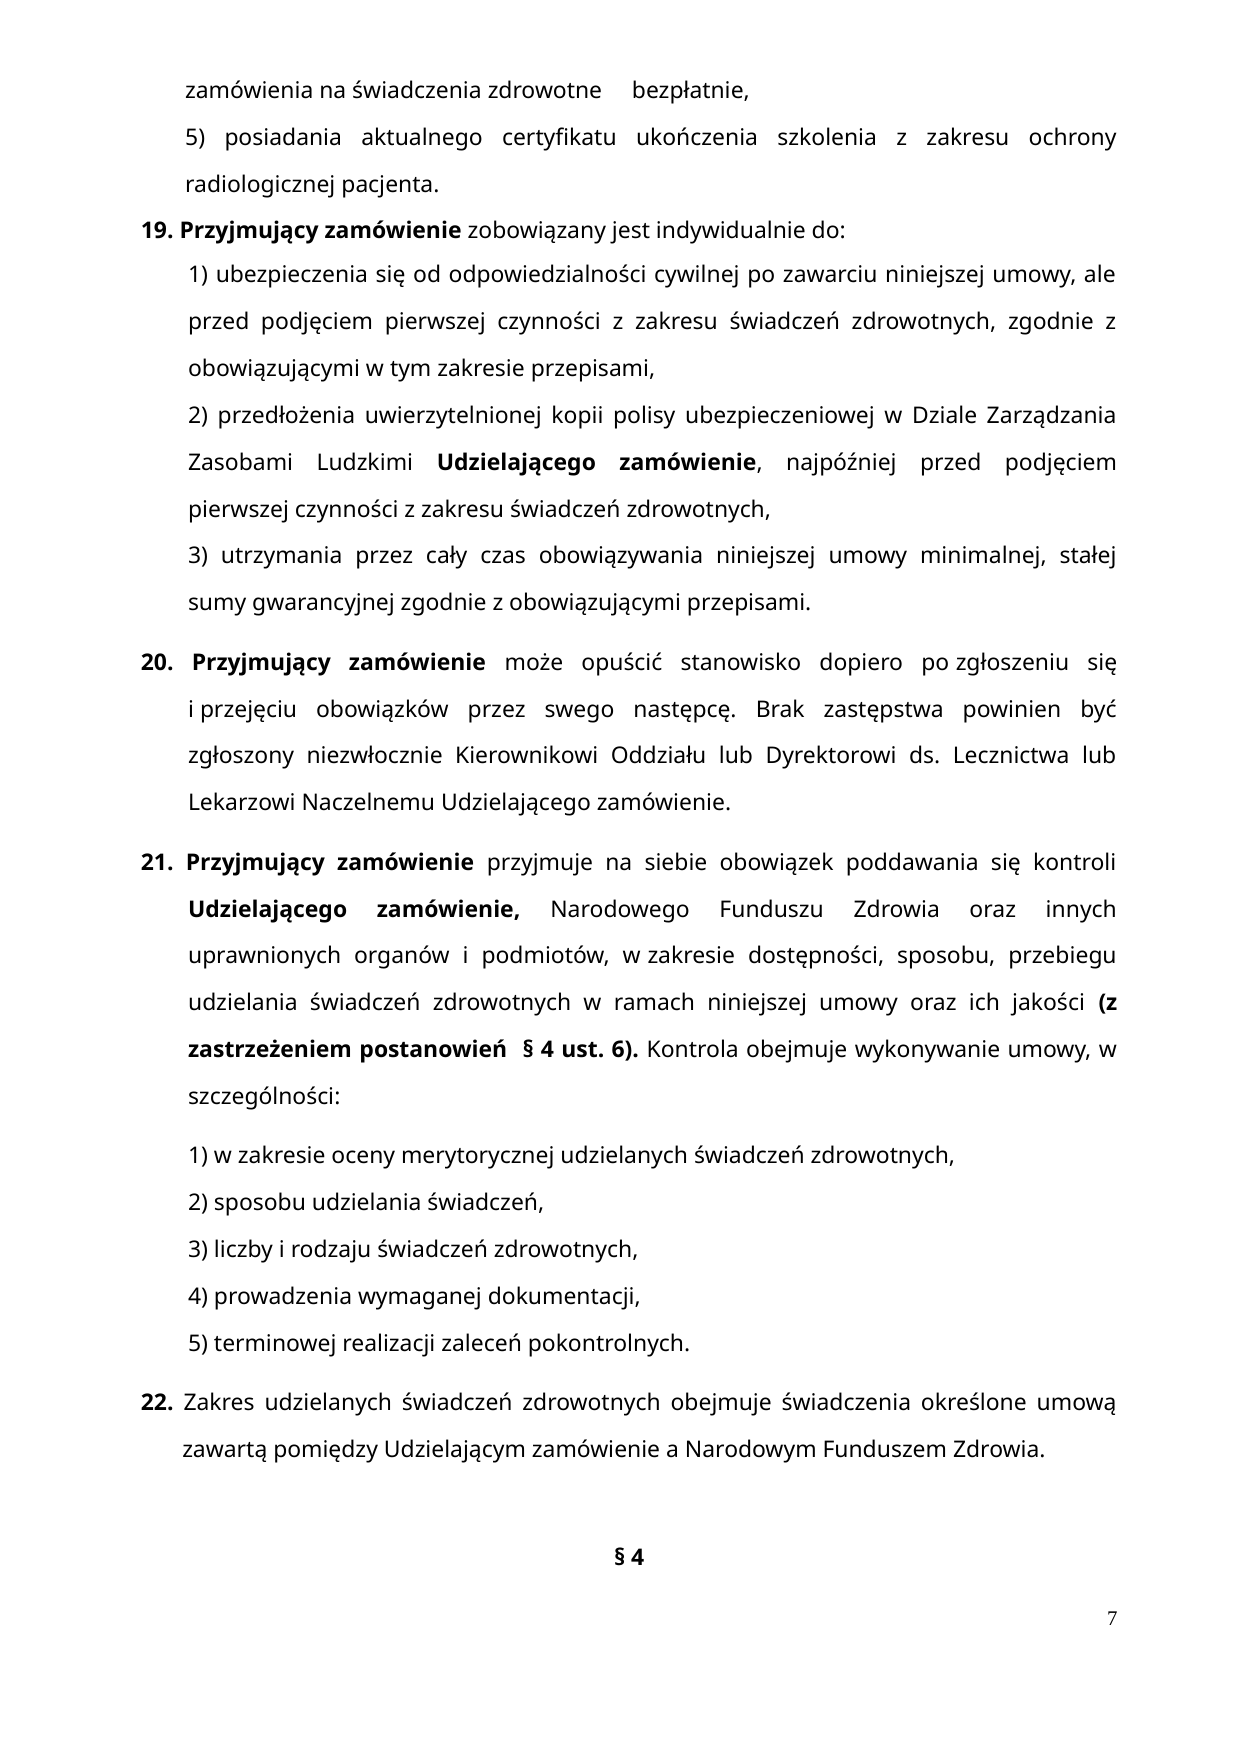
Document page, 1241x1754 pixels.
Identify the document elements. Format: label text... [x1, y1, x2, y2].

text 5) terminowej realizacji zaleceń pokontrolnych. [188, 1327, 1117, 1358]
text zamówienia na świadczenia zdrowotne bezpłatnie, [185, 74, 1117, 105]
text 21. Przyjmujący zamówienie przyjmuje na siebie obowiązek poddawania się kontroli Udzielającego zamówienie, Narodowego Funduszu Zdrowia oraz innych uprawnionych organów i podmiotów, w zakresie dostępności, sposobu, przebiegu udzielania świadczeń zdrowotnych w ramach niniejszej umowy oraz ich jakości (z zastrzeżeniem postanowień § 4 ust. 6). Kontrola obejmuje wykonywanie umowy, w szczególności: [141, 846, 1117, 1111]
text § 4 [141, 1541, 1117, 1572]
text 4) prowadzenia wymaganej dokumentacji, [188, 1280, 1117, 1311]
text 2) przedłożenia uwierzytelnionej kopii polisy ubezpieczeniowej w Dziale Zarządzania Zasobami Ludzkimi Udzielającego zamówienie, najpóźniej przed podjęciem pierwszej czynności z zakresu świadczeń zdrowotnych, [188, 399, 1117, 524]
text 22. Zakres udzielanych świadczeń zdrowotnych obejmuje świadczenia określone umową zawartą pomiędzy Udzielającym zamówienie a Narodowym Funduszem Zdrowia. [141, 1386, 1117, 1464]
text 19. Przyjmujący zamówienie zobowiązany jest indywidualnie do: [141, 214, 1117, 246]
text 3) utrzymania przez cały czas obowiązywania niniejszej umowy minimalnej, stałej sumy gwarancyjnej zgodnie z obowiązującymi przepisami. [188, 539, 1117, 617]
text 20. Przyjmujący zamówienie może opuścić stanowisko dopiero po zgłoszeniu się i przejęciu obowiązków przez swego następcę. Brak zastępstwa powinien być zgłoszony niezwłocznie Kierownikowi Oddziału lub Dyrektorowi ds. Lecznictwa lub Lekarzowi Naczelnemu Udzielającego zamówienie. [141, 646, 1117, 817]
text 5) posiadania aktualnego certyfikatu ukończenia szkolenia z zakresu ochrony radiologicznej pacjenta. [185, 121, 1117, 199]
text 3) liczby i rodzaju świadczeń zdrowotnych, [188, 1233, 1117, 1264]
text 2) sposobu udzielania świadczeń, [188, 1186, 1117, 1217]
text 1) ubezpieczenia się od odpowiedzialności cywilnej po zawarciu niniejszej umowy, ale przed podjęciem pierwszej czynności z zakresu świadczeń zdrowotnych, zgodnie z obowiązującymi w tym zakresie przepisami, [188, 258, 1117, 383]
text 1) w zakresie oceny merytorycznej udzielanych świadczeń zdrowotnych, [188, 1139, 1117, 1171]
